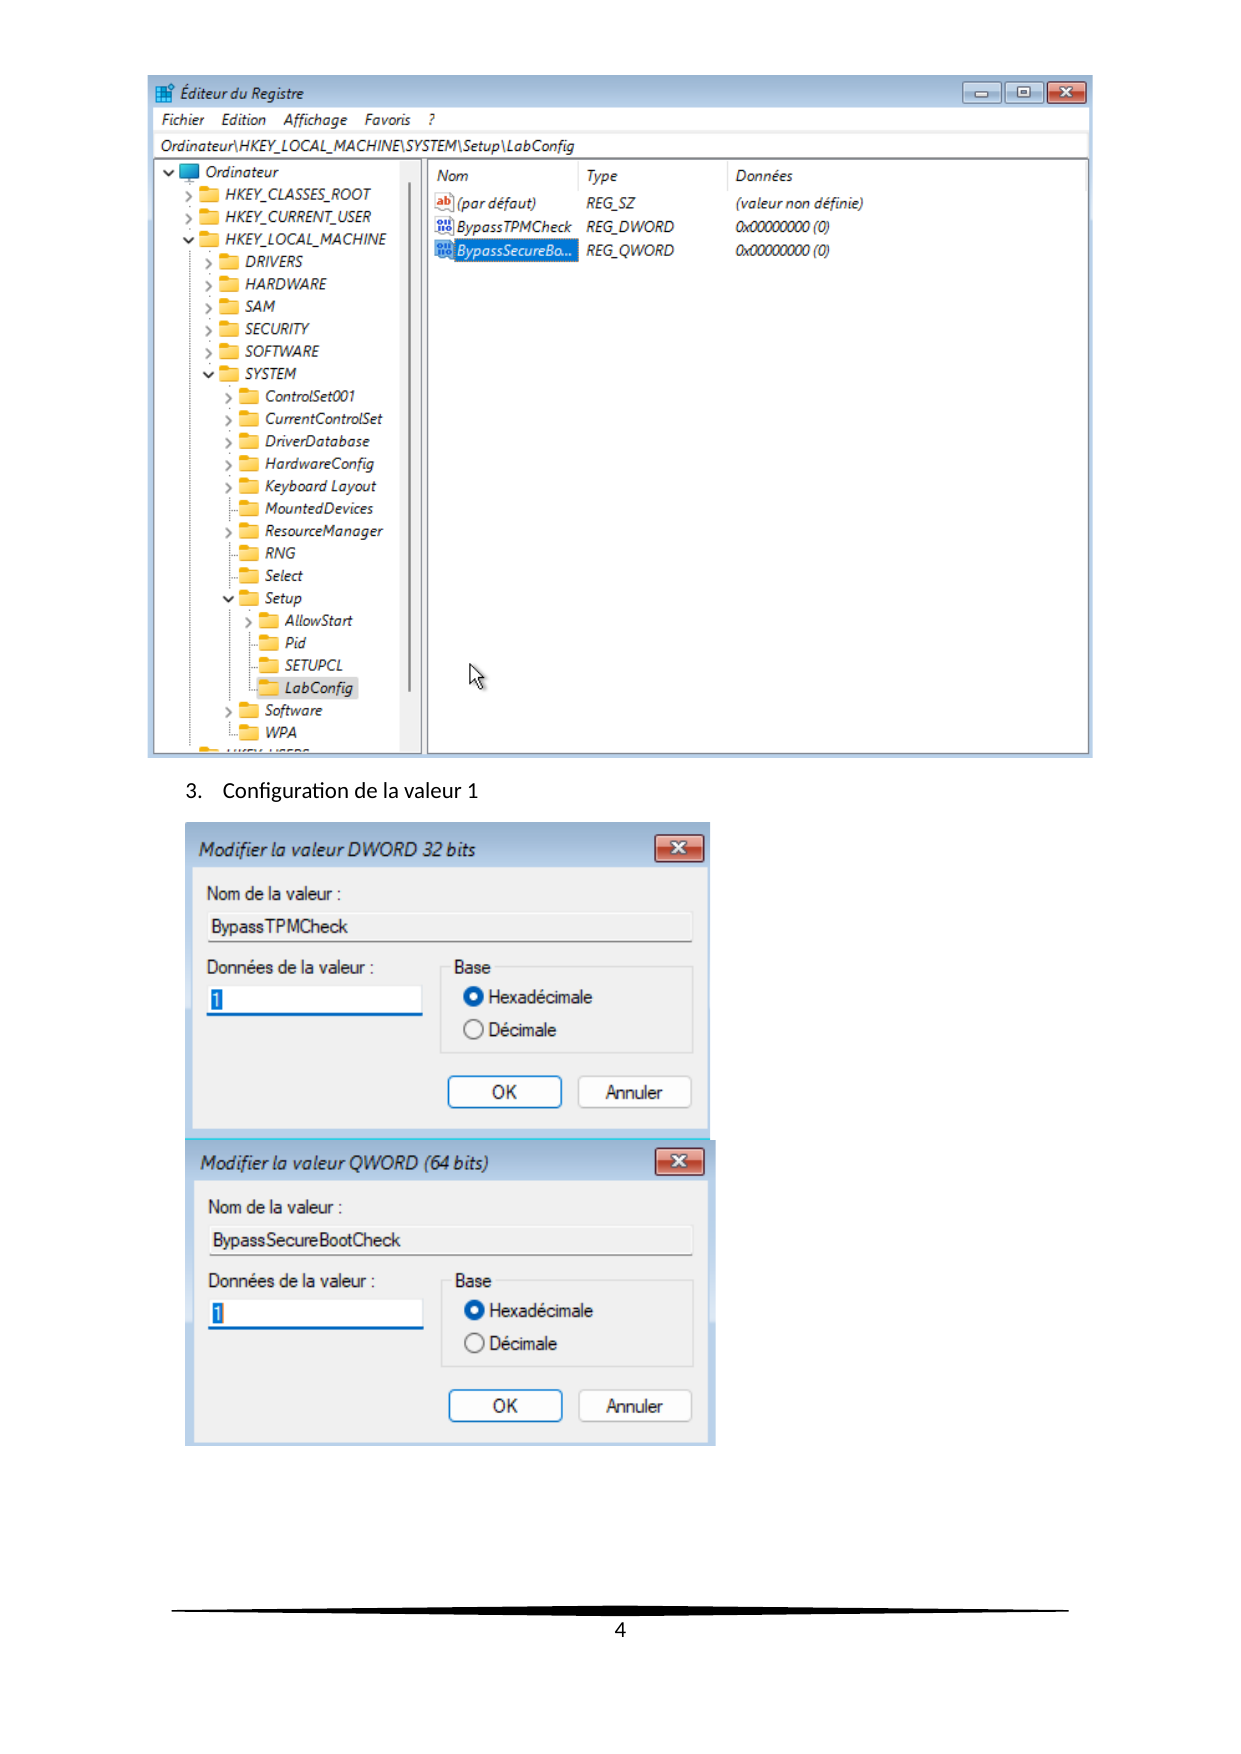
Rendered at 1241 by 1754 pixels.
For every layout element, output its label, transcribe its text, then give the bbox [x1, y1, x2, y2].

list Configuration de la valeur 1 [185, 776, 1093, 804]
